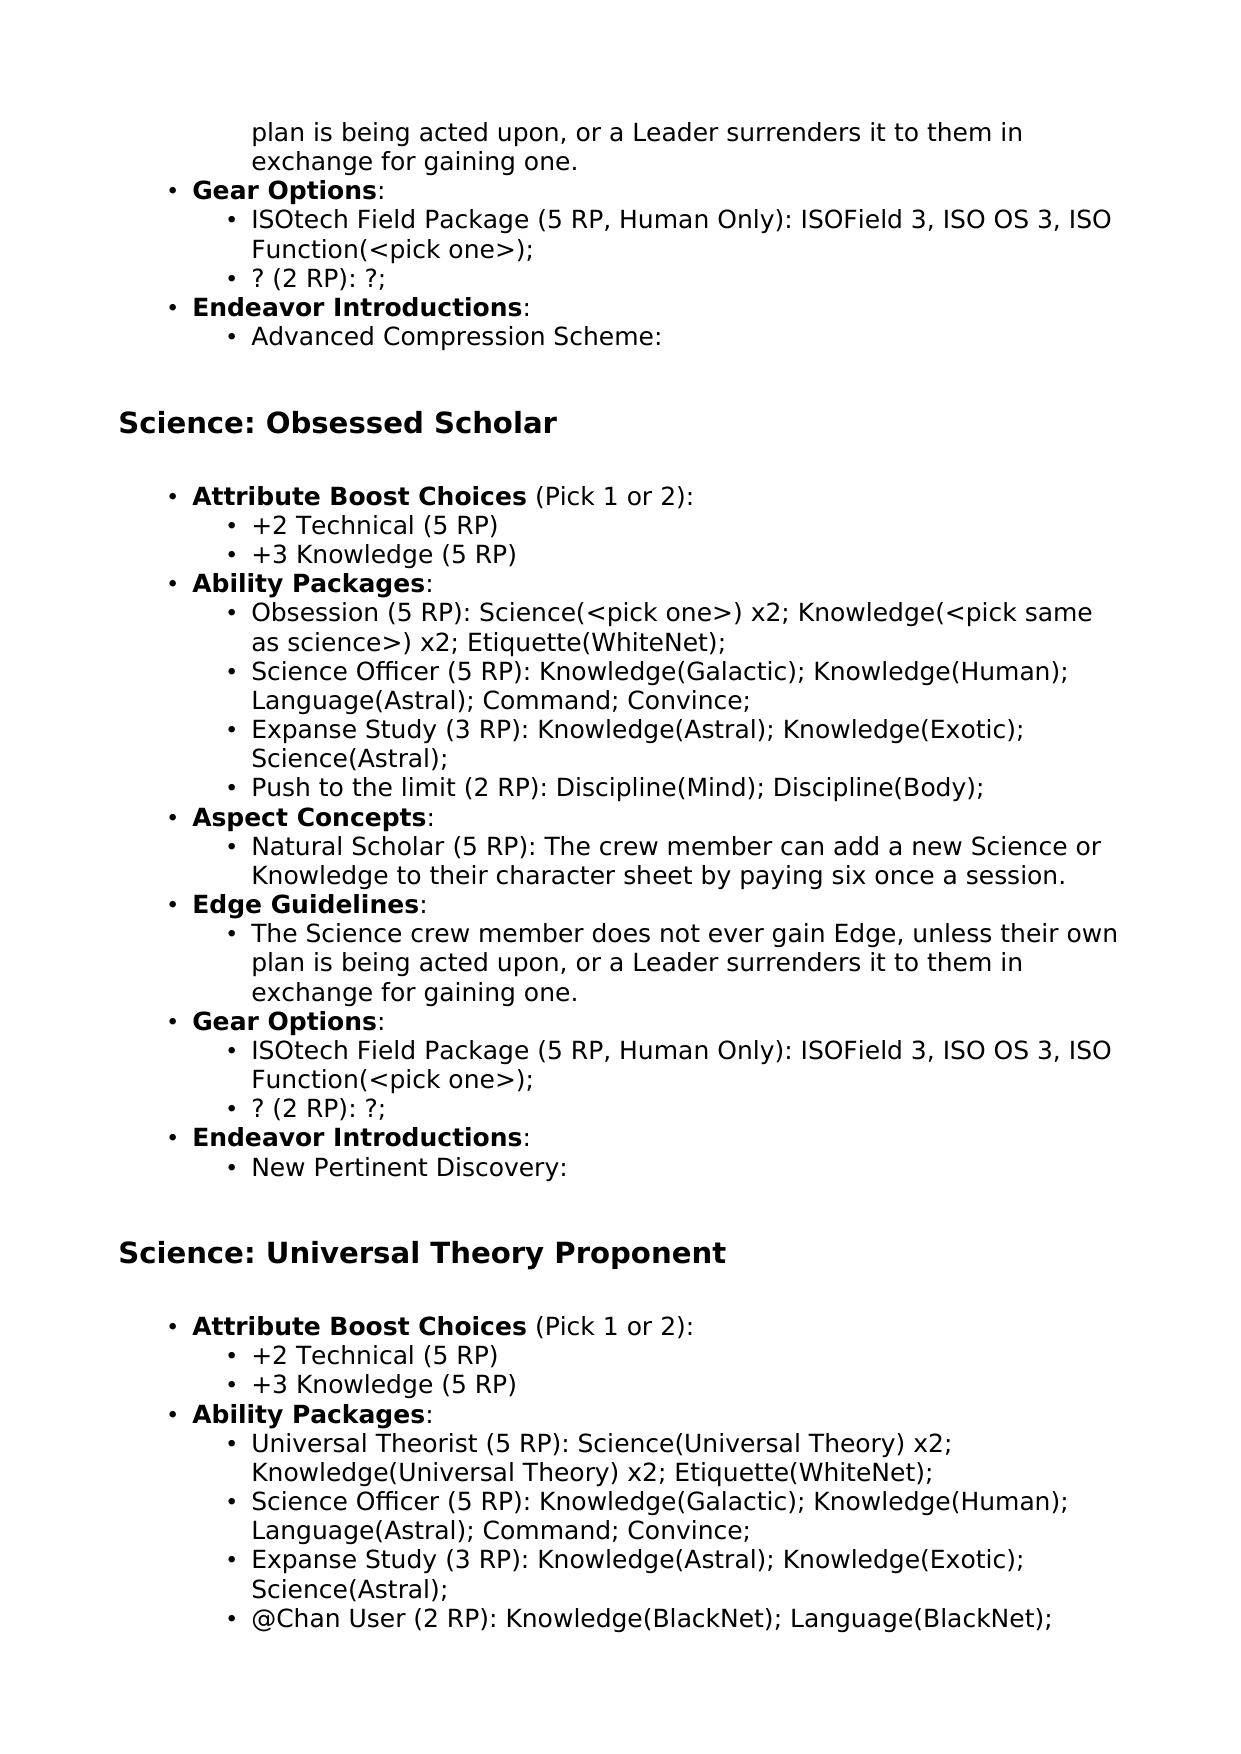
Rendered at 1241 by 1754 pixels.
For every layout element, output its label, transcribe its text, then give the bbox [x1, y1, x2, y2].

subtitle Science: Obsessed Scholar [118, 406, 1122, 440]
list Attribute Boost Choices (Pick 1 or 2): [177, 1312, 1122, 1341]
list ? (2 RP): ?; [236, 1094, 1122, 1123]
list Obsession (5 RP): Science(<pick one>) x2; Knowledge(<pick same as science>) x2; Etiquette(WhiteNet); [236, 598, 1122, 657]
list +3 Knowledge (5 RP) [236, 1371, 1122, 1400]
list Endeavor Introductions: [177, 293, 1122, 322]
list ? (2 RP): ?; [236, 264, 1122, 293]
list +2 Technical (5 RP) [236, 511, 1122, 540]
list New Pertinent Discovery: [236, 1153, 1122, 1182]
list ISOtech Field Package (5 RP, Human Only): ISOField 3, ISO OS 3, ISO Function(<pick one>); [236, 206, 1122, 264]
list Expanse Study (3 RP): Knowledge(Astral); Knowledge(Exotic); Science(Astral); [236, 715, 1122, 773]
list Expanse Study (3 RP): Knowledge(Astral); Knowledge(Exotic); Science(Astral); [236, 1546, 1122, 1604]
list Ability Packages: [177, 569, 1122, 598]
list Gear Options: [177, 176, 1122, 206]
list The Science crew member does not ever gain Edge, unless their own plan is being acted upon, or a Leader surrenders it to them in exchange for gaining one. [236, 919, 1122, 1007]
list plan is being acted upon, or a Leader surrenders it to them in exchange for gaining one. [236, 118, 1122, 176]
list Universal Theorist (5 RP): Science(Universal Theory) x2; Knowledge(Universal Theory) x2; Etiquette(WhiteNet); [236, 1429, 1122, 1487]
list Science Officer (5 RP): Knowledge(Galactic); Knowledge(Human); Language(Astral); Command; Convince; [236, 657, 1122, 715]
list +2 Technical (5 RP) [236, 1341, 1122, 1371]
list @Chan User (2 RP): Knowledge(BlackNet); Language(BlackNet); [236, 1604, 1122, 1633]
subtitle Science: Universal Theory Proponent [118, 1236, 1122, 1270]
list Science Officer (5 RP): Knowledge(Galactic); Knowledge(Human); Language(Astral); Command; Convince; [236, 1487, 1122, 1546]
list Ability Packages: [177, 1400, 1122, 1429]
list Aspect Concepts: [177, 803, 1122, 832]
list Push to the limit (2 RP): Discipline(Mind); Discipline(Body); [236, 773, 1122, 803]
list Gear Options: [177, 1007, 1122, 1036]
list ISOtech Field Package (5 RP, Human Only): ISOField 3, ISO OS 3, ISO Function(<pick one>); [236, 1036, 1122, 1094]
list Endeavor Introductions: [177, 1123, 1122, 1153]
list Attribute Boost Choices (Pick 1 or 2): [177, 482, 1122, 511]
list Edge Guidelines: [177, 890, 1122, 919]
list +3 Knowledge (5 RP) [236, 540, 1122, 569]
list Natural Scholar (5 RP): The crew member can add a new Science or Knowledge to their character sheet by paying six once a session. [236, 832, 1122, 890]
list Advanced Compression Scheme: [236, 322, 1122, 351]
